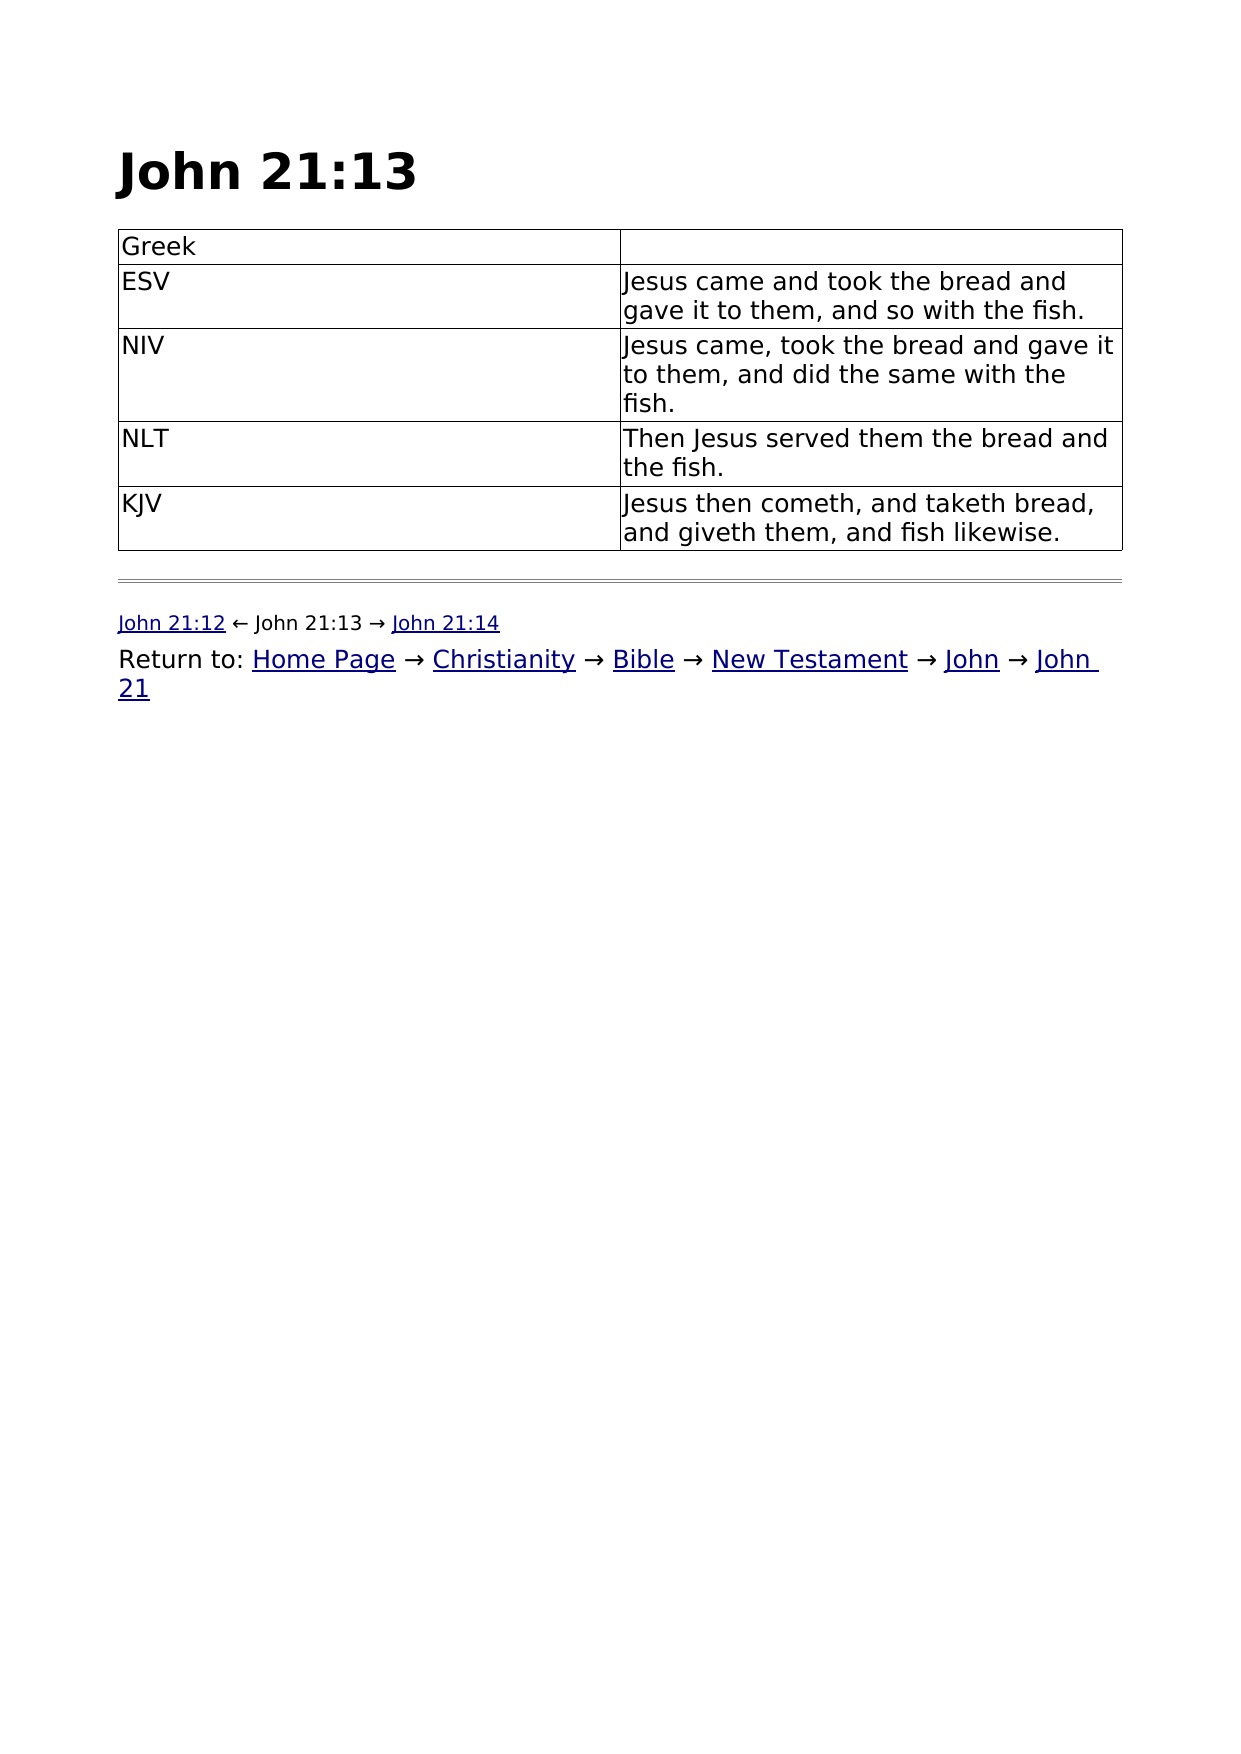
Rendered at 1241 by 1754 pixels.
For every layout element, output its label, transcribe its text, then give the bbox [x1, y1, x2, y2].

table_cell KJV [119, 487, 620, 550]
text John 21:12 ← John 21:13 → John 21:14 [118, 611, 1122, 645]
table_cell NLT [119, 422, 620, 486]
table_cell Then Jesus served them the bread and the fish. [621, 422, 1122, 486]
subtitle John 21:13 [118, 143, 1122, 201]
table_header Greek [119, 230, 620, 264]
table_cell Jesus then cometh, and taketh bread, and giveth them, and fish likewise. [621, 487, 1122, 550]
table_cell Jesus came and took the bread and gave it to them, and so with the fish. [621, 265, 1122, 328]
table_cell NIV [119, 329, 620, 421]
table_header [621, 230, 1122, 264]
table_cell ESV [119, 265, 620, 328]
text Return to: Home Page → Christianity → Bible → New Testament → John → John 21 [118, 645, 1122, 704]
table_cell Jesus came, took the bread and gave it to them, and did the same with the fish. [621, 329, 1122, 421]
